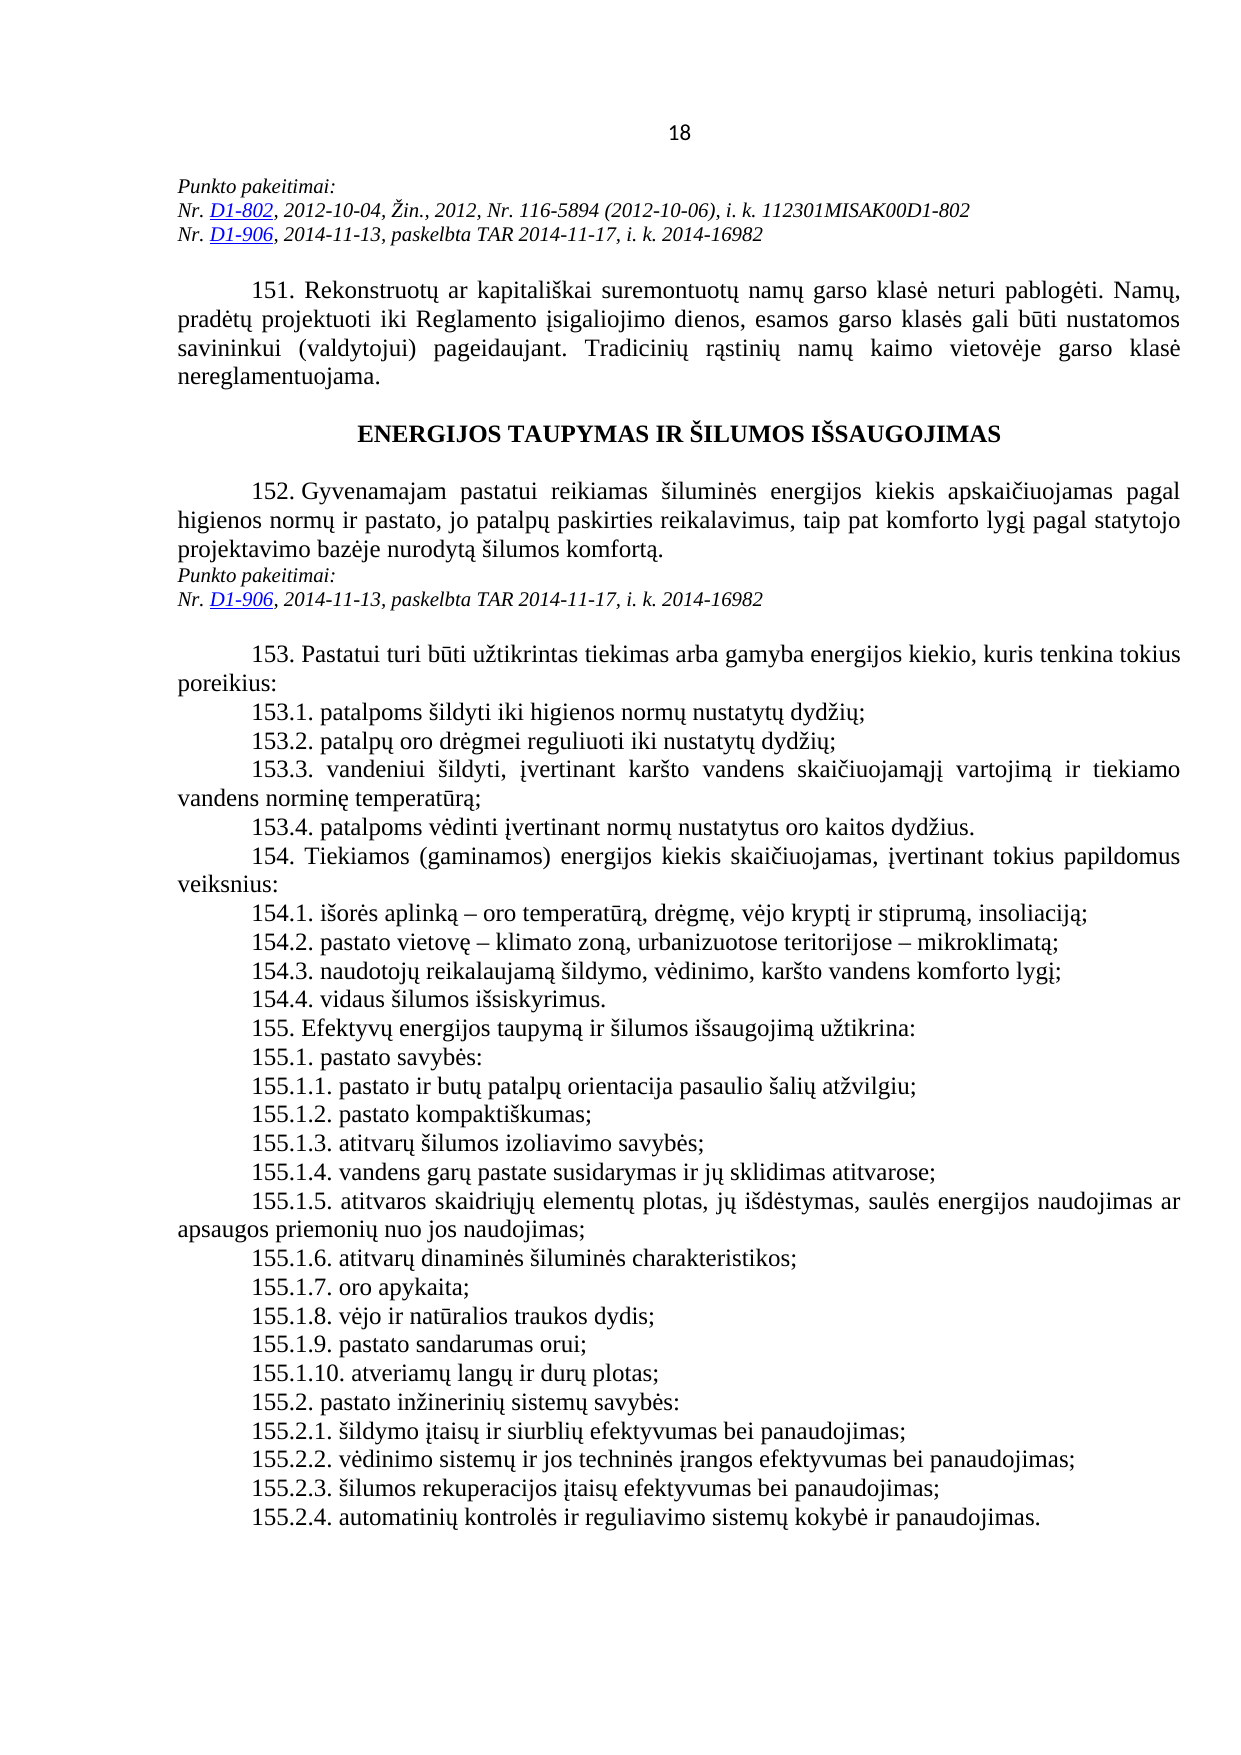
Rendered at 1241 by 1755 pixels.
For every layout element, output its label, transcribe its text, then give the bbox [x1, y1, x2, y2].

text 155.1.2. pastato kompaktiškumas; [177, 1099, 1181, 1128]
text 155.1.10. atveriamų langų ir durų plotas; [177, 1358, 1181, 1387]
text 155.1.9. pastato sandarumas orui; [177, 1329, 1181, 1358]
text 155.1.5. atitvaros skaidriųjų elementų plotas, jų išdėstymas, saulės energijos naudojimas ar apsaugos priemonių nuo jos naudojimas; [177, 1186, 1181, 1243]
text Nr. D1-802, 2012-10-04, Žin., 2012, Nr. 116-5894 (2012-10-06), i. k. 112301MISAK00D1-802 [177, 198, 1181, 222]
text 155.2.4. automatinių kontrolės ir reguliavimo sistemų kokybė ir panaudojimas. [177, 1502, 1181, 1531]
text Punkto pakeitimai: [177, 174, 1181, 198]
text 155.2.1. šildymo įtaisų ir siurblių efektyvumas bei panaudojimas; [177, 1416, 1181, 1444]
text 154.3. naudotojų reikalaujamą šildymo, vėdinimo, karšto vandens komforto lygį; [177, 956, 1181, 984]
text 151. Rekonstruotų ar kapitališkai suremontuotų namų garso klasė neturi pablogėti. Namų, pradėtų projektuoti iki Reglamento įsigaliojimo dienos, esamos garso klasės gali būti nustatomos savininkui (valdytojui) pageidaujant. Tradicinių rąstinių namų kaimo vietovėje garso klasė nereglamentuojama. [177, 275, 1181, 390]
text 155.1.8. vėjo ir natūralios traukos dydis; [177, 1301, 1181, 1329]
text 155.2.3. šilumos rekuperacijos įtaisų efektyvumas bei panaudojimas; [177, 1473, 1181, 1502]
text 153. Pastatui turi būti užtikrintas tiekimas arba gamyba energijos kiekio, kuris tenkina tokius poreikius: [177, 639, 1181, 697]
text 155.2. pastato inžinerinių sistemų savybės: [177, 1387, 1181, 1416]
text Nr. D1-906, 2014-11-13, paskelbta TAR 2014-11-17, i. k. 2014-16982 [177, 222, 1181, 246]
text 153.3. vandeniui šildyti, įvertinant karšto vandens skaičiuojamąjį vartojimą ir tiekiamo vandens norminę temperatūrą; [177, 754, 1181, 812]
text 153.1. patalpoms šildyti iki higienos normų nustatytų dydžių; [177, 697, 1181, 726]
text 155. Efektyvų energijos taupymą ir šilumos išsaugojimą užtikrina: [177, 1013, 1181, 1042]
text 154. Tiekiamos (gaminamos) energijos kiekis skaičiuojamas, įvertinant tokius papildomus veiksnius: [177, 841, 1181, 898]
text 153.4. patalpoms vėdinti įvertinant normų nustatytus oro kaitos dydžius. [177, 812, 1181, 841]
text 152. Gyvenamajam pastatui reikiamas šiluminės energijos kiekis apskaičiuojamas pagal higienos normų ir pastato, jo patalpų paskirties reikalavimus, taip pat komforto lygį pagal statytojo projektavimo bazėje nurodytą šilumos komfortą. [177, 476, 1181, 563]
text ENERGIJOS TAUPYMAS IR ŠILUMOS IŠSAUGOJIMAS [177, 419, 1181, 448]
text 153.2. patalpų oro drėgmei reguliuoti iki nustatytų dydžių; [177, 726, 1181, 754]
text 154.1. išorės aplinką – oro temperatūrą, drėgmę, vėjo kryptį ir stiprumą, insoliaciją; [177, 898, 1181, 927]
text 155.1.4. vandens garų pastate susidarymas ir jų sklidimas atitvarose; [177, 1157, 1181, 1186]
text 155.1.1. pastato ir butų patalpų orientacija pasaulio šalių atžvilgiu; [177, 1071, 1181, 1099]
text 155.1.7. oro apykaita; [177, 1272, 1181, 1301]
text 155.1.6. atitvarų dinaminės šiluminės charakteristikos; [177, 1243, 1181, 1272]
text 155.1.3. atitvarų šilumos izoliavimo savybės; [177, 1128, 1181, 1157]
text Punkto pakeitimai: [177, 563, 1181, 587]
text 155.2.2. vėdinimo sistemų ir jos techninės įrangos efektyvumas bei panaudojimas; [177, 1444, 1181, 1473]
text Nr. D1-906, 2014-11-13, paskelbta TAR 2014-11-17, i. k. 2014-16982 [177, 587, 1181, 611]
text 155.1. pastato savybės: [177, 1042, 1181, 1071]
text 154.2. pastato vietovę – klimato zoną, urbanizuotose teritorijose – mikroklimatą; [177, 927, 1181, 956]
text 154.4. vidaus šilumos išsiskyrimus. [177, 984, 1181, 1013]
